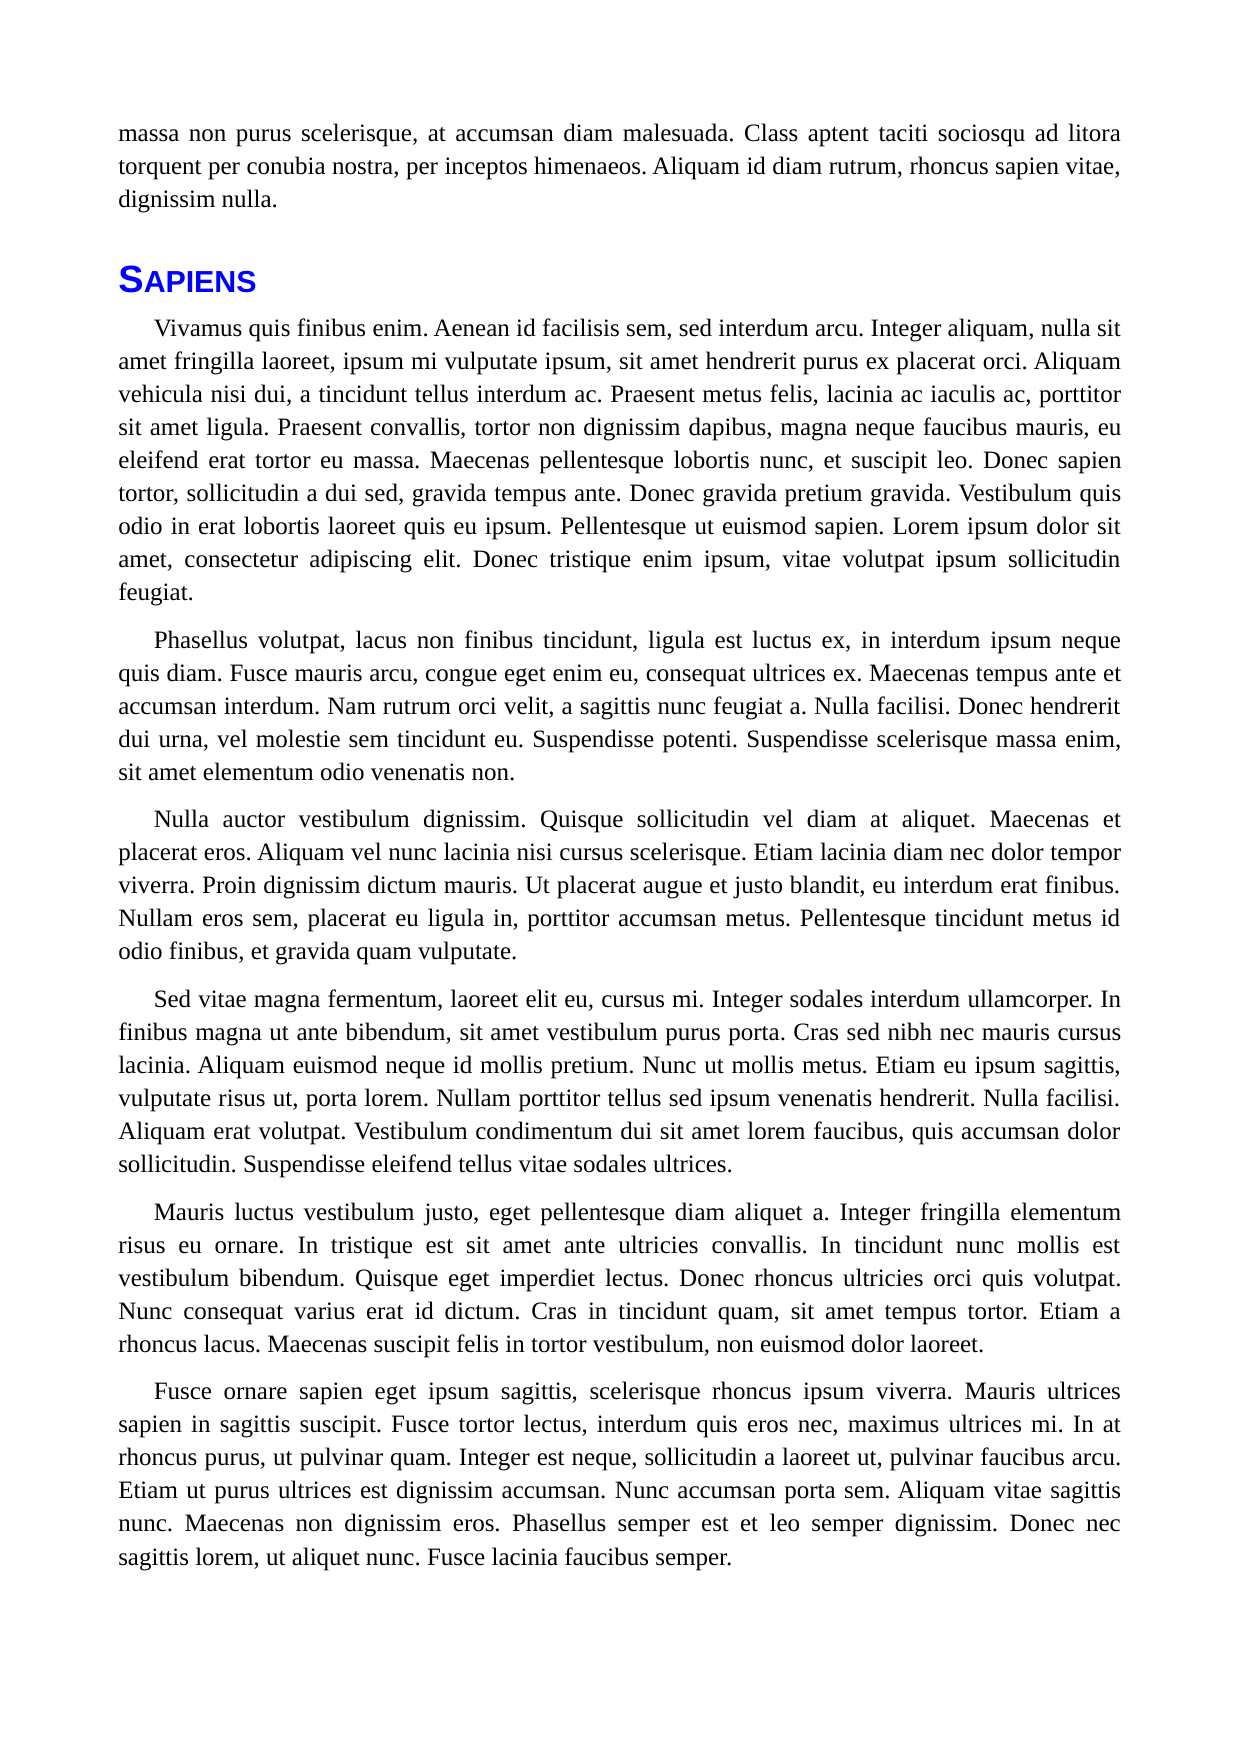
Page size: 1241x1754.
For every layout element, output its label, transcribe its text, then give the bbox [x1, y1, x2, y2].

subtitle Sapiens [118, 257, 1122, 300]
text Mauris luctus vestibulum justo, eget pellentesque diam aliquet a. Integer fringilla elementum risus eu ornare. In tristique est sit amet ante ultricies convallis. In tincidunt nunc mollis est vestibulum bibendum. Quisque eget imperdiet lectus. Donec rhoncus ultricies orci quis volutpat. Nunc consequat varius erat id dictum. Cras in tincidunt quam, sit amet tempus tortor. Etiam a rhoncus lacus. Maecenas suscipit felis in tortor vestibulum, non euismod dolor laoreet. [118, 1197, 1122, 1358]
text Vivamus quis finibus enim. Aenean id facilisis sem, sed interdum arcu. Integer aliquam, nulla sit amet fringilla laoreet, ipsum mi vulputate ipsum, sit amet hendrerit purus ex placerat orci. Aliquam vehicula nisi dui, a tincidunt tellus interdum ac. Praesent metus felis, lacinia ac iaculis ac, porttitor sit amet ligula. Praesent convallis, tortor non dignissim dapibus, magna neque faucibus mauris, eu eleifend erat tortor eu massa. Maecenas pellentesque lobortis nunc, et suscipit leo. Donec sapien tortor, sollicitudin a dui sed, gravida tempus ante. Donec gravida pretium gravida. Vestibulum quis odio in erat lobortis laoreet quis eu ipsum. Pellentesque ut euismod sapien. Lorem ipsum dolor sit amet, consectetur adipiscing elit. Donec tristique enim ipsum, vitae volutpat ipsum sollicitudin feugiat. [118, 313, 1122, 606]
text Fusce ornare sapien eget ipsum sagittis, scelerisque rhoncus ipsum viverra. Mauris ultrices sapien in sagittis suscipit. Fusce tortor lectus, interdum quis eros nec, maximus ultrices mi. In at rhoncus purus, ut pulvinar quam. Integer est neque, sollicitudin a laoreet ut, pulvinar faucibus arcu. Etiam ut purus ultrices est dignissim accumsan. Nunc accumsan porta sem. Aliquam vitae sagittis nunc. Maecenas non dignissim eros. Phasellus semper est et leo semper dignissim. Donec nec sagittis lorem, ut aliquet nunc. Fusce lacinia faucibus semper. [118, 1376, 1122, 1570]
text Phasellus volutpat, lacus non finibus tincidunt, ligula est luctus ex, in interdum ipsum neque quis diam. Fusce mauris arcu, congue eget enim eu, consequat ultrices ex. Maecenas tempus ante et accumsan interdum. Nam rutrum orci velit, a sagittis nunc feugiat a. Nulla facilisi. Donec hendrerit dui urna, vel molestie sem tincidunt eu. Suspendisse potenti. Suspendisse scelerisque massa enim, sit amet elementum odio venenatis non. [118, 625, 1122, 786]
text Nulla auctor vestibulum dignissim. Quisque sollicitudin vel diam at aliquet. Maecenas et placerat eros. Aliquam vel nunc lacinia nisi cursus scelerisque. Etiam lacinia diam nec dolor tempor viverra. Proin dignissim dictum mauris. Ut placerat augue et justo blandit, eu interdum erat finibus. Nullam eros sem, placerat eu ligula in, porttitor accumsan metus. Pellentesque tincidunt metus id odio finibus, et gravida quam vulputate. [118, 804, 1122, 965]
text massa non purus scelerisque, at accumsan diam malesuada. Class aptent taciti sociosqu ad litora torquent per conubia nostra, per inceptos himenaeos. Aliquam id diam rutrum, rhoncus sapien vitae, dignissim nulla. [118, 118, 1122, 213]
text Sed vitae magna fermentum, laoreet elit eu, cursus mi. Integer sodales interdum ullamcorper. In finibus magna ut ante bibendum, sit amet vestibulum purus porta. Cras sed nibh nec mauris cursus lacinia. Aliquam euismod neque id mollis pretium. Nunc ut mollis metus. Etiam eu ipsum sagittis, vulputate risus ut, porta lorem. Nullam porttitor tellus sed ipsum venenatis hendrerit. Nulla facilisi. Aliquam erat volutpat. Vestibulum condimentum dui sit amet lorem faucibus, quis accumsan dolor sollicitudin. Suspendisse eleifend tellus vitae sodales ultrices. [118, 984, 1122, 1178]
